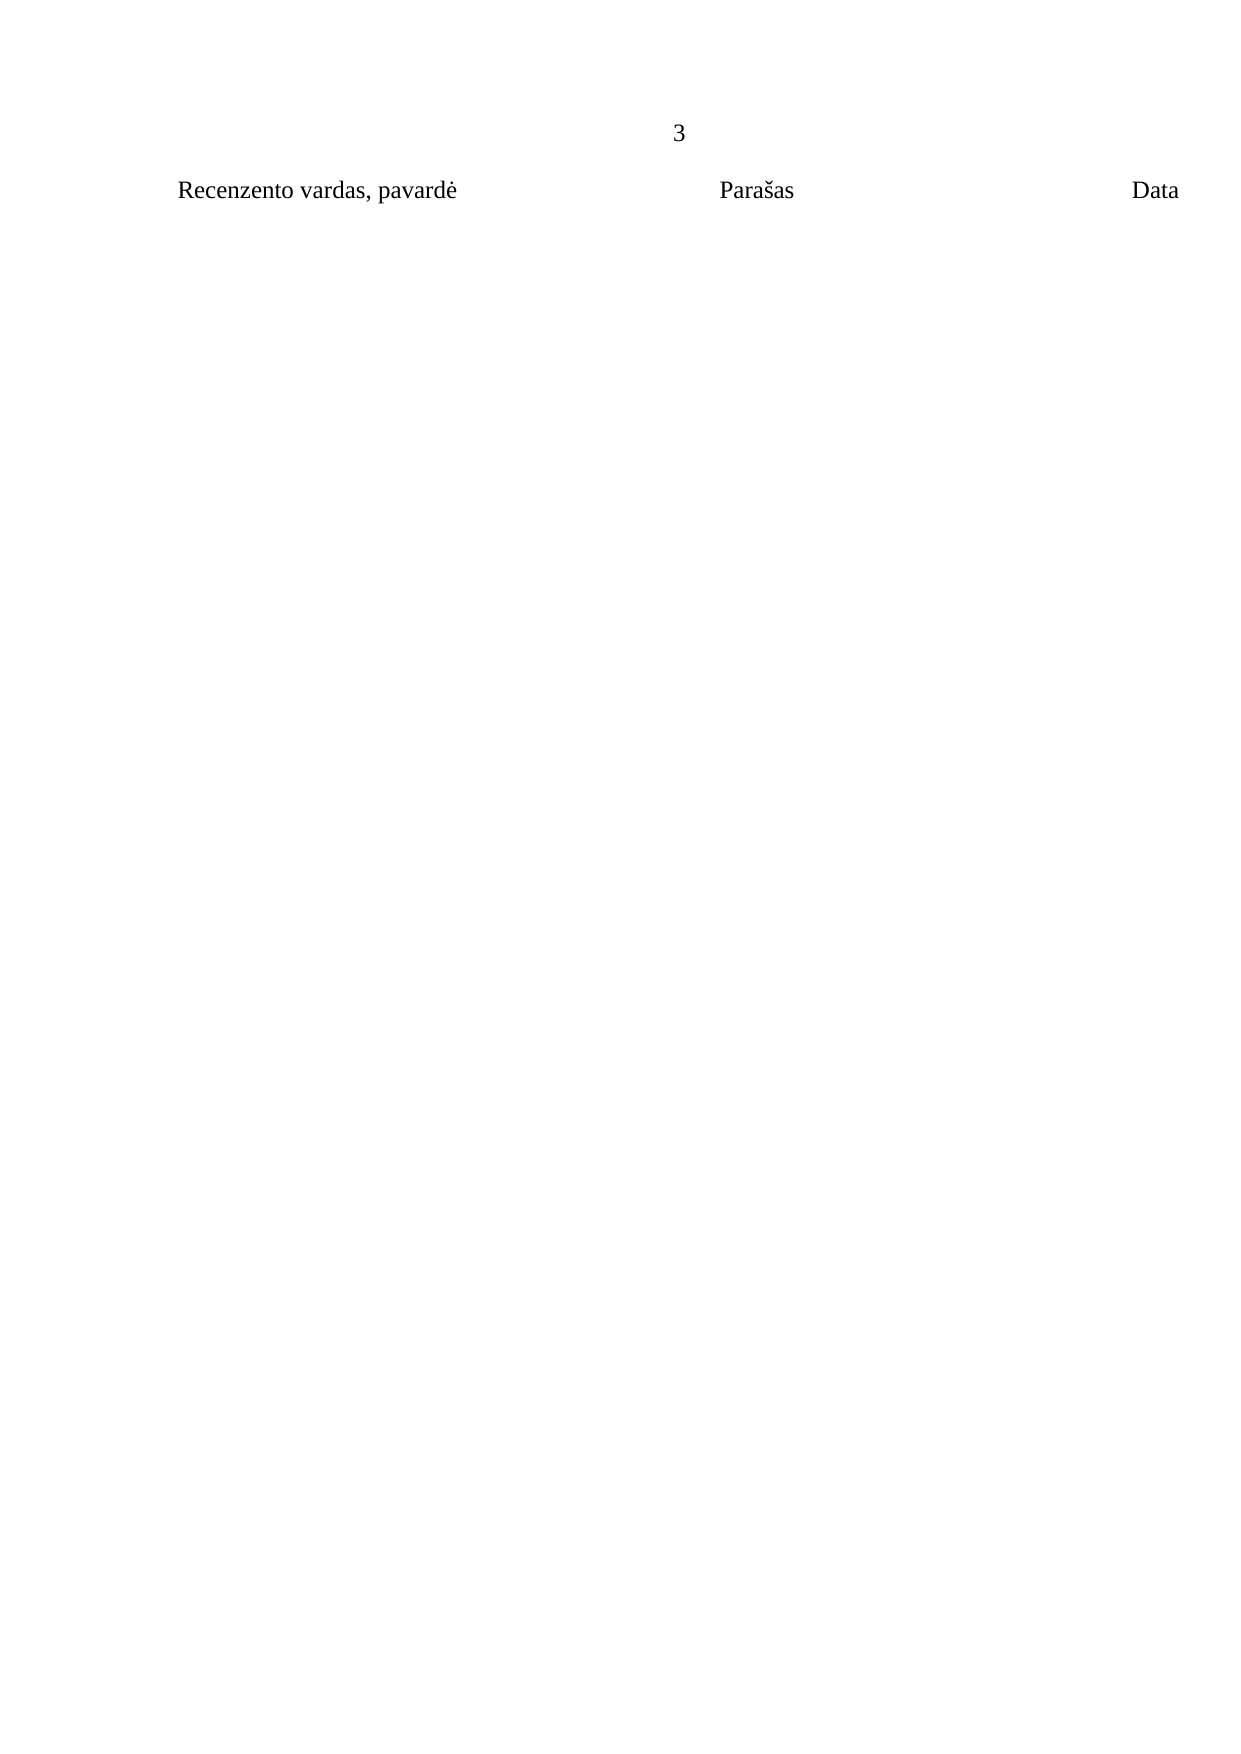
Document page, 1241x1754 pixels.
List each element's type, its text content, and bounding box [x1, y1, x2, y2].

text Recenzento vardas, pavardė Parašas Data [177, 176, 1181, 204]
